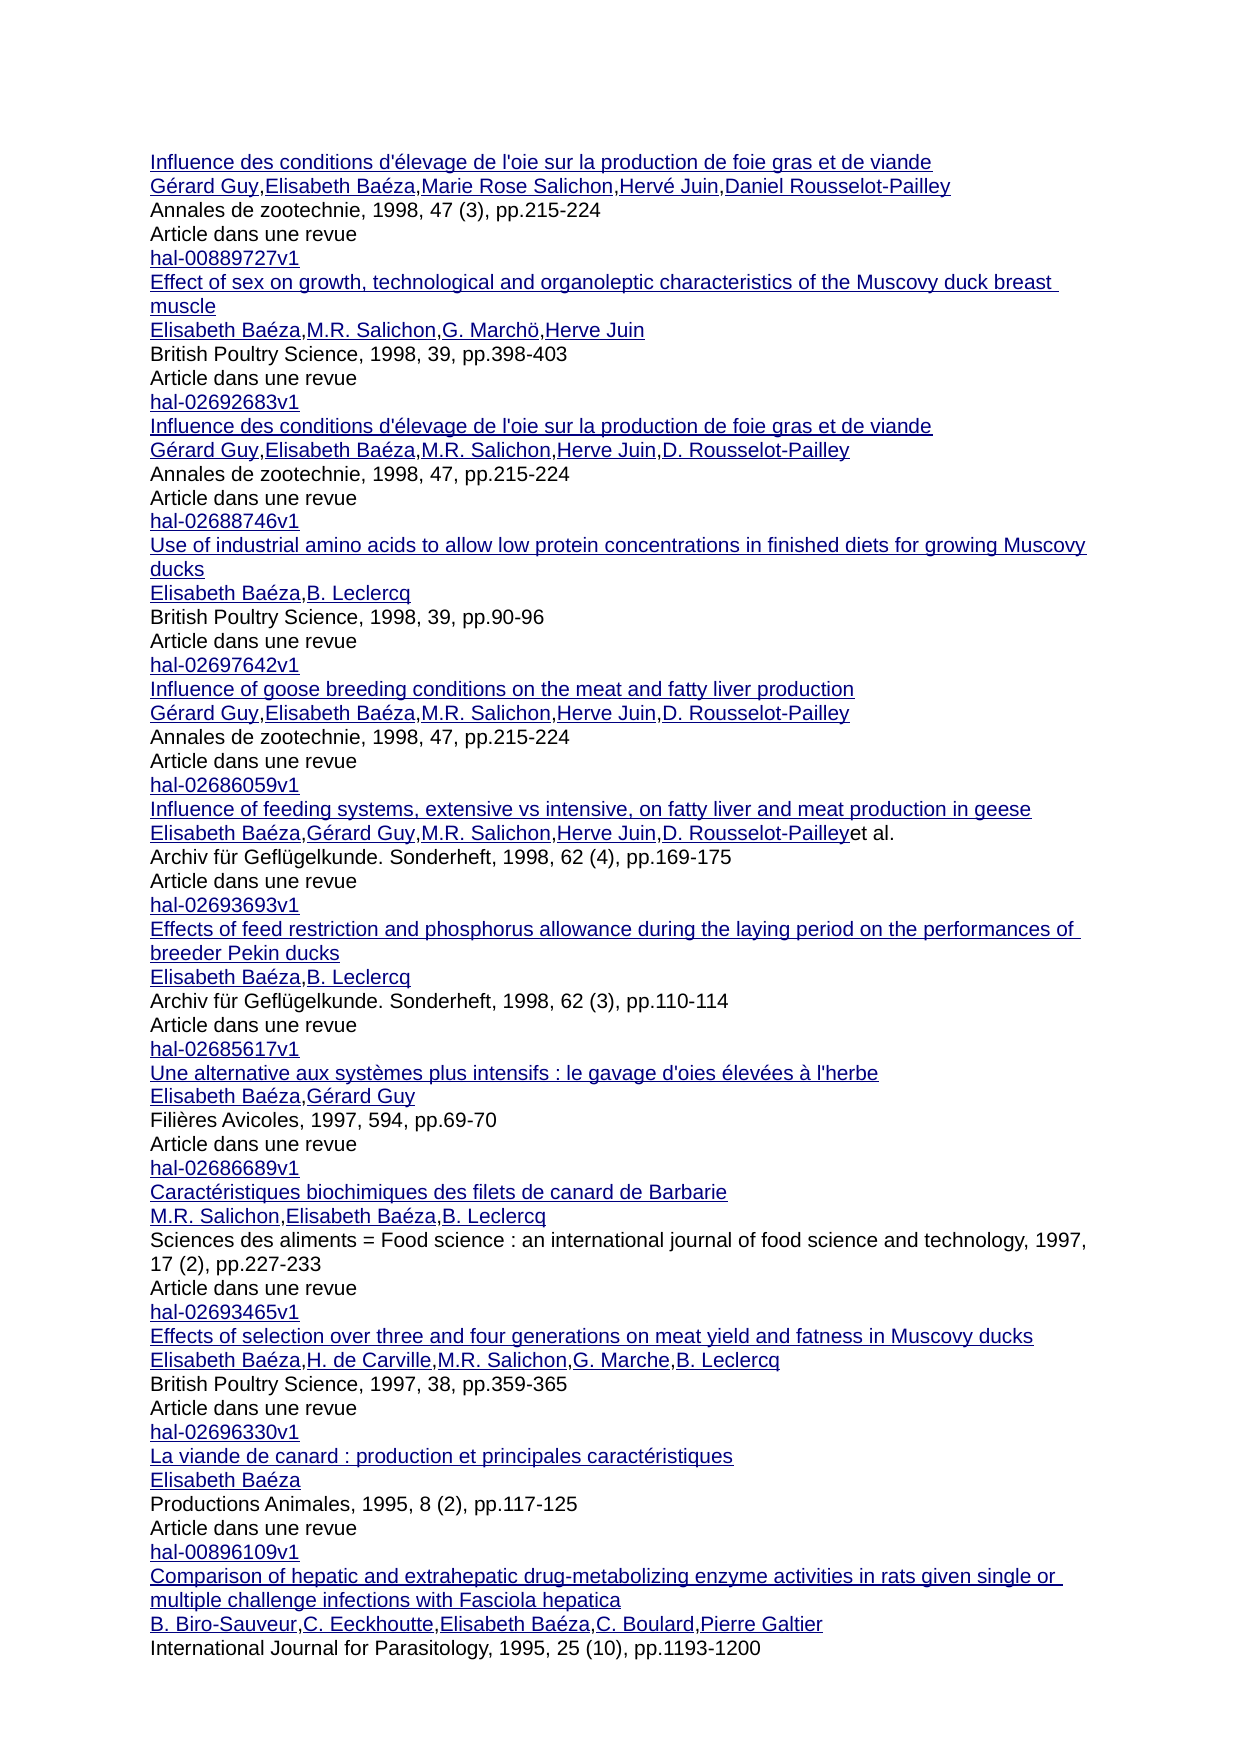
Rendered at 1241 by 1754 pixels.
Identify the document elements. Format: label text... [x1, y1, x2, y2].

table_cell Influence des conditions d'élevage de l'oie sur la production de foie gras et de viande Gérard Guy,Elisabeth Baéza,M.R. Salichon,Herve Juin,D. Rousselot-Pailley Annales de zootechnie, 1998, 47, pp.215-224 Article dans une revue hal-02688746v1 [150, 414, 1090, 533]
table_cell Influence of feeding systems, extensive vs intensive, on fatty liver and meat production in geese Elisabeth Baéza,Gérard Guy,M.R. Salichon,Herve Juin,D. Rousselot-Pailleyet al. Archiv für Geflügelkunde. Sonderheft, 1998, 62 (4), pp.169-175 Article dans une revue hal-02693693v1 [150, 797, 1090, 917]
table_cell Effect of sex on growth, technological and organoleptic characteristics of the Muscovy duck breast muscle Elisabeth Baéza,M.R. Salichon,G. Marchö,Herve Juin British Poultry Science, 1998, 39, pp.398-403 Article dans une revue hal-02692683v1 [150, 270, 1090, 413]
table_cell Effects of feed restriction and phosphorus allowance during the laying period on the performances of breeder Pekin ducks Elisabeth Baéza,B. Leclercq Archiv für Geflügelkunde. Sonderheft, 1998, 62 (3), pp.110-114 Article dans une revue hal-02685617v1 [150, 917, 1090, 1060]
table_cell Effects of selection over three and four generations on meat yield and fatness in Muscovy ducks Elisabeth Baéza,H. de Carville,M.R. Salichon,G. Marche,B. Leclercq British Poultry Science, 1997, 38, pp.359-365 Article dans une revue hal-02696330v1 [150, 1324, 1090, 1444]
table_cell Influence of goose breeding conditions on the meat and fatty liver production Gérard Guy,Elisabeth Baéza,M.R. Salichon,Herve Juin,D. Rousselot-Pailley Annales de zootechnie, 1998, 47, pp.215-224 Article dans une revue hal-02686059v1 [150, 677, 1090, 797]
table_cell Caractéristiques biochimiques des filets de canard de Barbarie M.R. Salichon,Elisabeth Baéza,B. Leclercq Sciences des aliments = Food science : an international journal of food science and technology, 1997, 17 (2), pp.227-233 Article dans une revue hal-02693465v1 [150, 1180, 1090, 1324]
table_cell Influence des conditions d'élevage de l'oie sur la production de foie gras et de viande Gérard Guy,Elisabeth Baéza,Marie Rose Salichon,Hervé Juin,Daniel Rousselot-Pailley Annales de zootechnie, 1998, 47 (3), pp.215-224 Article dans une revue hal-00889727v1 [150, 150, 1090, 270]
table_cell Une alternative aux systèmes plus intensifs : le gavage d'oies élevées à l'herbe Elisabeth Baéza,Gérard Guy Filières Avicoles, 1997, 594, pp.69-70 Article dans une revue hal-02686689v1 [150, 1060, 1090, 1180]
table_cell Comparison of hepatic and extrahepatic drug-metabolizing enzyme activities in rats given single or multiple challenge infections with Fasciola hepatica B. Biro-Sauveur,C. Eeckhoutte,Elisabeth Baéza,C. Boulard,Pierre Galtier International Journal for Parasitology, 1995, 25 (10), pp.1193-1200 [150, 1564, 1090, 1659]
table_cell Use of industrial amino acids to allow low protein concentrations in finished diets for growing Muscovy ducks Elisabeth Baéza,B. Leclercq British Poultry Science, 1998, 39, pp.90-96 Article dans une revue hal-02697642v1 [150, 533, 1090, 677]
table_cell La viande de canard : production et principales caractéristiques Elisabeth Baéza Productions Animales, 1995, 8 (2), pp.117-125 Article dans une revue hal-00896109v1 [150, 1444, 1090, 1563]
